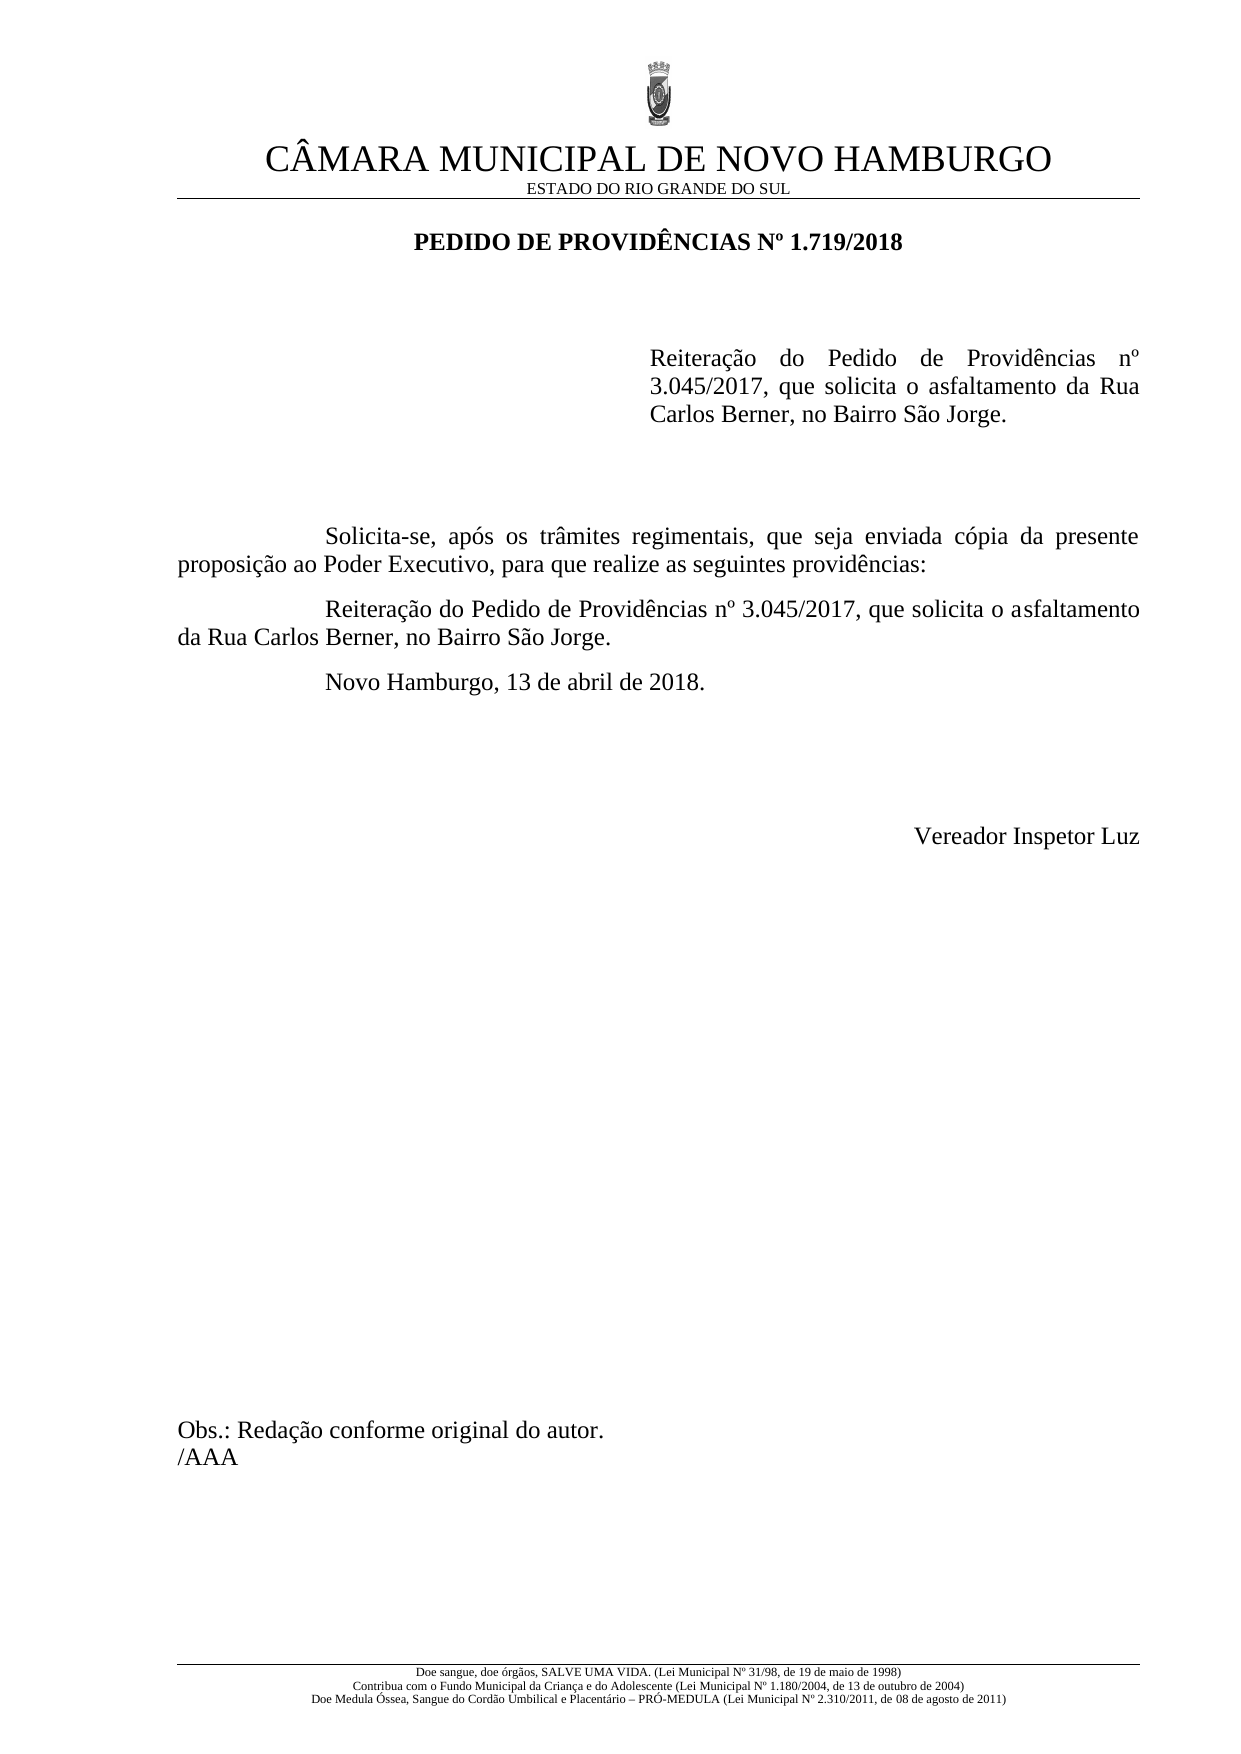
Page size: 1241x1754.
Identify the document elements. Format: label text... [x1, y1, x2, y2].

text Vereador Inspetor Luz [177, 822, 1140, 850]
text Reiteração do Pedido de Providências nº 3.045/2017, que solicita o asfaltamento da Rua Carlos Berner, no Bairro São Jorge. [649, 344, 1140, 428]
text Solicita-se, após os trâmites regimentais, que seja enviada cópia da presente proposição ao Poder Executivo, para que realize as seguintes providências: [177, 522, 1140, 578]
text Obs.: Redação conforme original do autor. [177, 1416, 1140, 1443]
text Novo Hamburgo, 13 de abril de 2018. [177, 668, 1140, 696]
text /AAA [177, 1443, 1140, 1471]
text Reiteração do Pedido de Providências nº 3.045/2017, que solicita o asfaltamento da Rua Carlos Berner, no Bairro São Jorge. [177, 595, 1140, 651]
text PEDIDO DE PROVIDÊNCIAS Nº 1.719/2018 [177, 228, 1140, 256]
